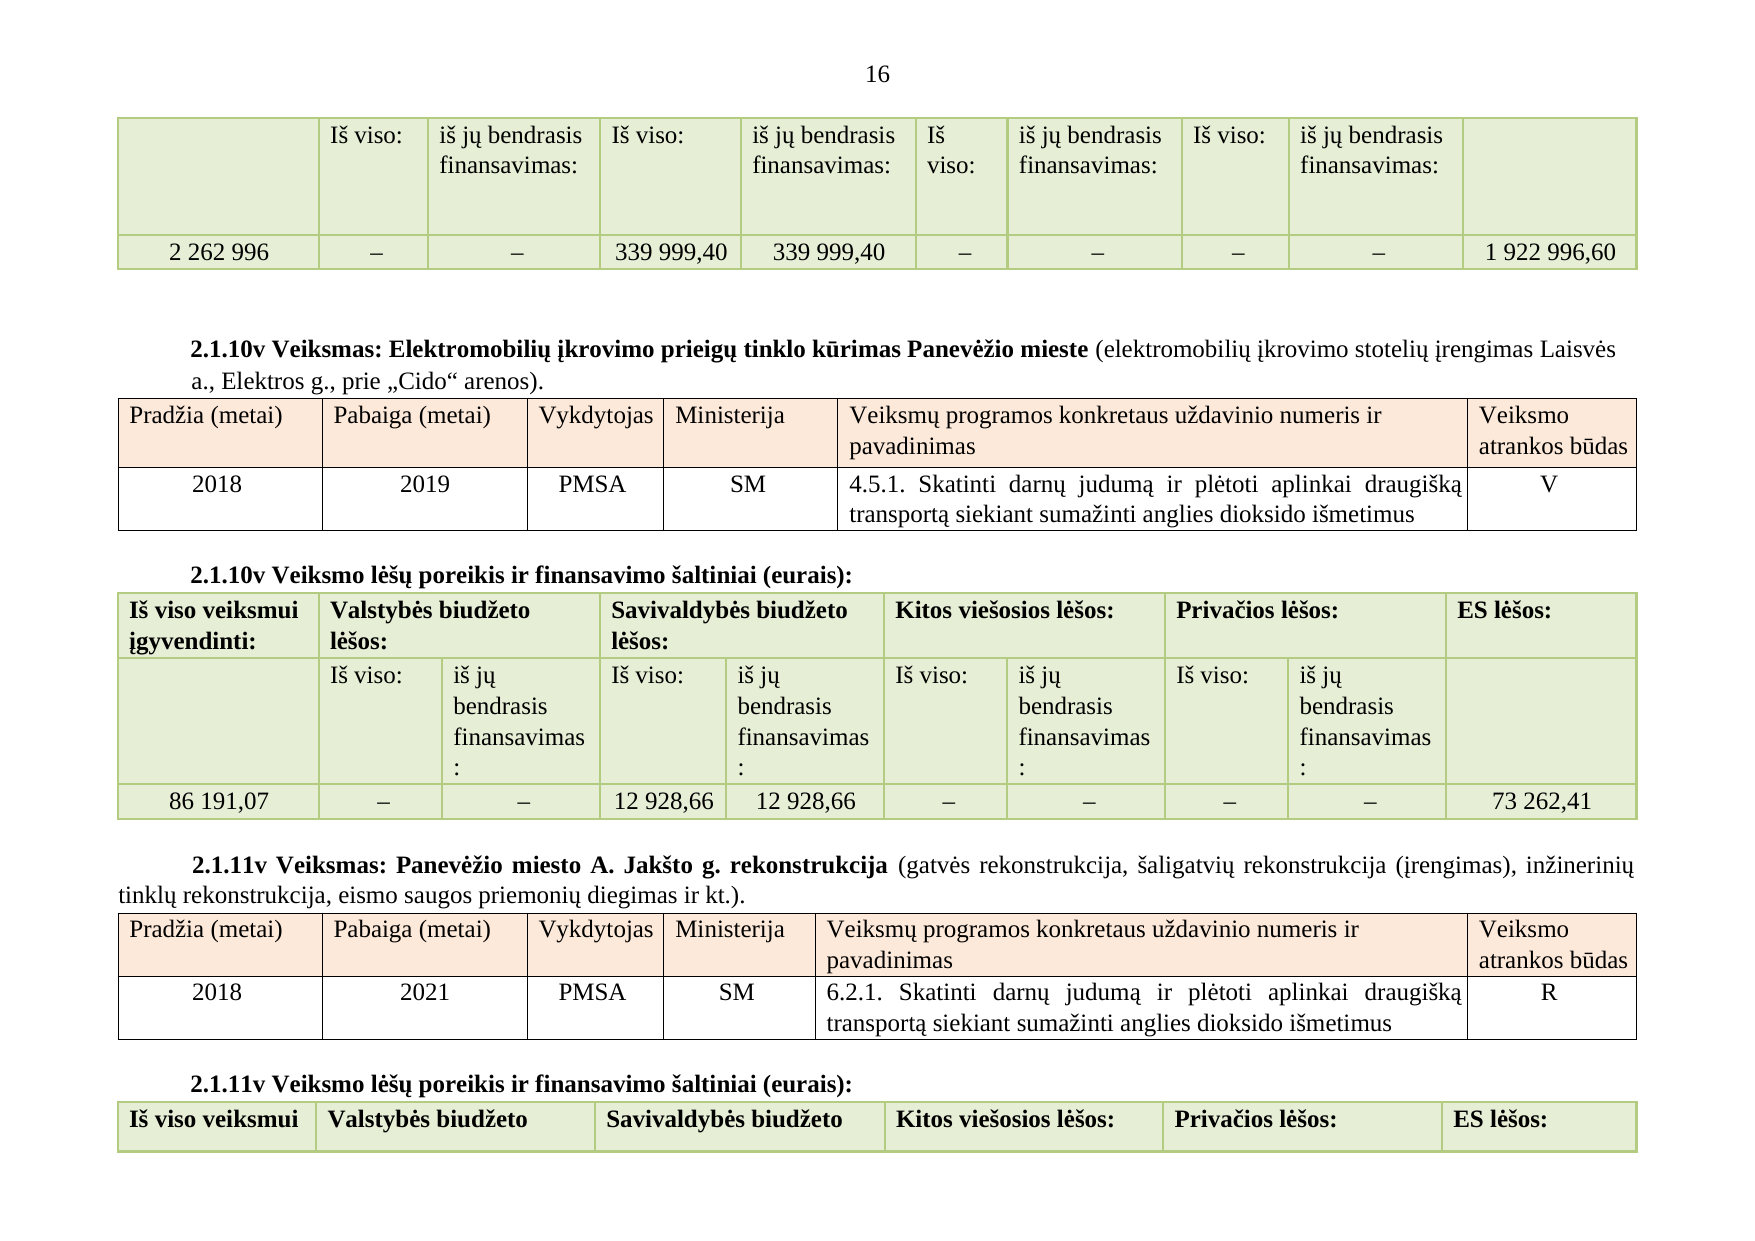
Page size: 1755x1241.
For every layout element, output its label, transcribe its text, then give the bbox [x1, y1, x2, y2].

table_header Pradžia (metai) [119, 914, 322, 976]
table_cell SM [664, 977, 815, 1039]
table_cell [119, 659, 318, 783]
table_cell – [320, 785, 441, 818]
table_cell Iš viso: [885, 659, 1006, 783]
text 2.1.11v Veiksmas: Panevėžio miesto A. Jakšto g. rekonstrukcija (gatvės rekonstrukcija, šaligatvių rekonstrukcija (įrengimas), inžinerinių tinklų rekonstrukcija, eismo saugos priemonių diegimas ir kt.). [118, 850, 1635, 909]
table_cell – [885, 785, 1006, 818]
table_header Veiksmo atrankos būdas [1468, 914, 1636, 976]
table_header Veiksmo atrankos būdas [1468, 399, 1636, 467]
table_cell SM [664, 468, 837, 530]
table_header Veiksmų programos konkretaus uždavinio numeris ir pavadinimas [816, 914, 1467, 976]
table_header Kitos viešosios lėšos: [885, 594, 1164, 657]
table_header Pabaiga (metai) [323, 914, 527, 976]
table_cell – [1289, 785, 1445, 818]
table_cell 2019 [323, 468, 527, 530]
table_cell Iš viso: [601, 659, 725, 783]
text 2.1.10v Veiksmas: Elektromobilių įkrovimo prieigų tinklo kūrimas Panevėžio mieste (elektromobilių įkrovimo stotelių įrengimas Laisvės a., Elektros g., prie „Cido“ arenos). [190, 334, 1636, 395]
table_cell Iš viso: [1183, 119, 1288, 234]
table_cell 2021 [323, 977, 527, 1039]
table_header Vykdytojas [528, 914, 663, 976]
table_cell Iš viso: [320, 119, 427, 234]
table_cell – [1166, 785, 1287, 818]
table_cell – [917, 236, 1006, 268]
table_header Vykdytojas [528, 399, 663, 467]
table_cell – [1290, 236, 1462, 268]
table_cell PMSA [528, 977, 663, 1039]
table_cell – [443, 785, 599, 818]
table_cell PMSA [528, 468, 663, 530]
table_cell 12 928,66 [601, 785, 725, 818]
table_header Privačios lėšos: [1164, 1103, 1441, 1150]
table_header Ministerija [664, 399, 837, 467]
table_cell [1447, 659, 1635, 783]
table_cell iš jų bendrasis finansavimas: [1009, 119, 1181, 234]
table_cell Iš viso: [601, 119, 740, 234]
text 2.1.11v Veiksmo lėšų poreikis ir finansavimo šaltiniai (eurais): [190, 1069, 1636, 1097]
text 2.1.10v Veiksmo lėšų poreikis ir finansavimo šaltiniai (eurais): [190, 560, 1636, 589]
table_cell 2 262 996 [119, 236, 318, 268]
table_cell iš jų bendrasis finansavimas: [443, 659, 599, 783]
table_cell 2018 [119, 977, 322, 1039]
table_header Valstybės biudžeto [317, 1103, 594, 1150]
table_cell [119, 119, 318, 234]
table_cell 339 999,40 [601, 236, 740, 268]
table_cell 6.2.1. Skatinti darnų judumą ir plėtoti aplinkai draugišką transportą siekiant sumažinti anglies dioksido išmetimus [816, 977, 1467, 1039]
table_cell [1464, 119, 1635, 234]
table_header Savivaldybės biudžeto lėšos: [601, 594, 883, 657]
table_header ES lėšos: [1443, 1103, 1635, 1150]
table_header Pradžia (metai) [119, 399, 322, 467]
table_cell 86 191,07 [119, 785, 318, 818]
table_header Valstybės biudžeto lėšos: [320, 594, 599, 657]
table_cell iš jų bendrasis finansavimas: [429, 119, 599, 234]
table_cell iš jų bendrasis finansavimas: [742, 119, 915, 234]
table_cell Iš viso: [320, 659, 441, 783]
table_header Veiksmų programos konkretaus uždavinio numeris ir pavadinimas [838, 399, 1467, 467]
table_cell iš jų bendrasis finansavimas: [727, 659, 883, 783]
table_cell – [1183, 236, 1288, 268]
table_header Privačios lėšos: [1166, 594, 1445, 657]
table_cell iš jų bendrasis finansavimas: [1289, 659, 1445, 783]
table_cell 73 262,41 [1447, 785, 1635, 818]
table_header Pabaiga (metai) [323, 399, 527, 467]
table_cell 2018 [119, 468, 322, 530]
table_cell Iš viso: [917, 119, 1006, 234]
table_cell 339 999,40 [742, 236, 915, 268]
table_cell iš jų bendrasis finansavimas: [1290, 119, 1462, 234]
table_cell R [1468, 977, 1636, 1039]
table_cell – [429, 236, 599, 268]
table_cell iš jų bendrasis finansavimas: [1008, 659, 1164, 783]
table_header ES lėšos: [1447, 594, 1635, 657]
table_header Ministerija [664, 914, 815, 976]
table_cell – [1008, 785, 1164, 818]
table_header Iš viso veiksmui [119, 1103, 315, 1150]
table_cell 4.5.1. Skatinti darnų judumą ir plėtoti aplinkai draugišką transportą siekiant sumažinti anglies dioksido išmetimus [838, 468, 1467, 530]
table_cell – [1009, 236, 1181, 268]
table_header Iš viso veiksmui įgyvendinti: [119, 594, 318, 657]
table_cell 12 928,66 [727, 785, 883, 818]
table_cell Iš viso: [1166, 659, 1287, 783]
table_cell V [1468, 468, 1636, 530]
table_cell 1 922 996,60 [1464, 236, 1635, 268]
table_header Savivaldybės biudžeto [596, 1103, 884, 1150]
table_cell – [320, 236, 427, 268]
table_header Kitos viešosios lėšos: [886, 1103, 1162, 1150]
